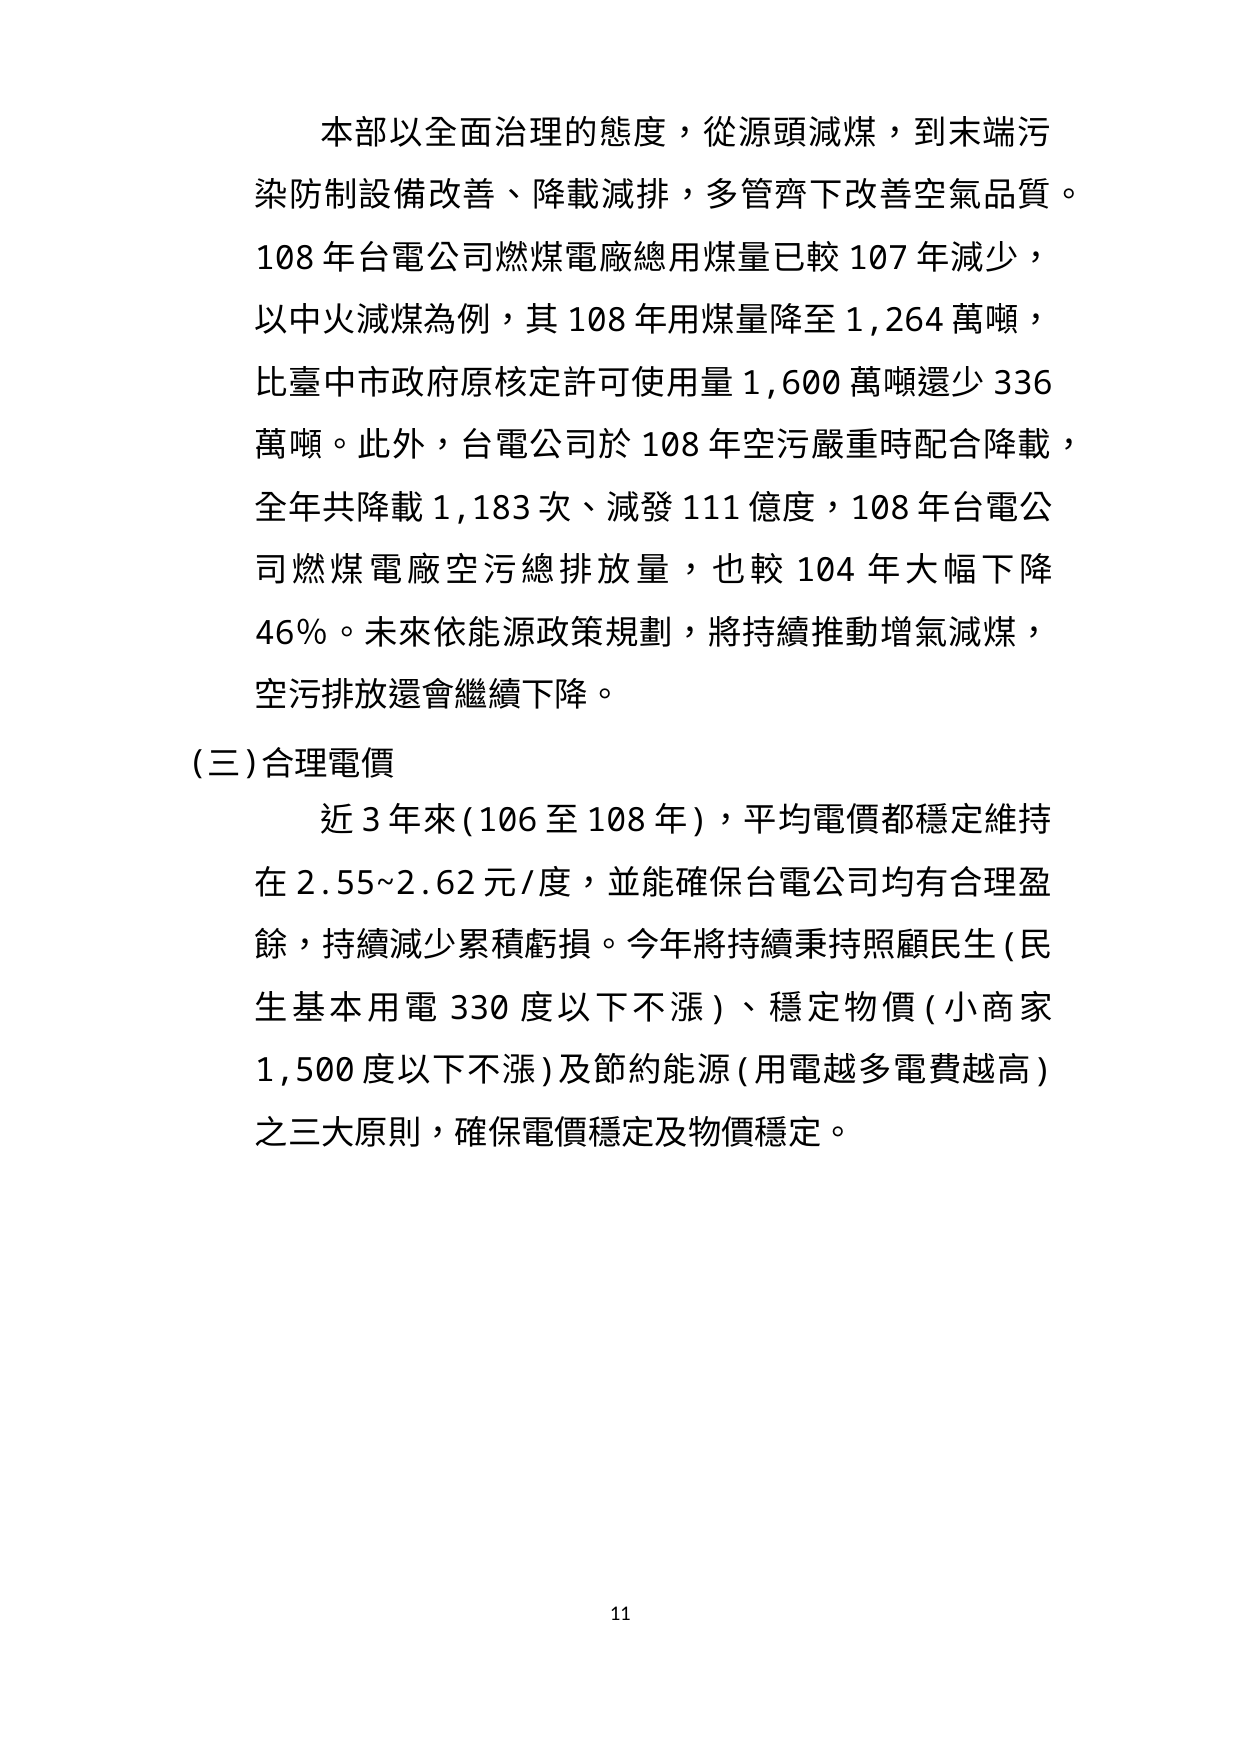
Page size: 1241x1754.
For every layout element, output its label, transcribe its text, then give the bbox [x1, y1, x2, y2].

text 近3年來(106至108年)，平均電價都穩定維持在2.55~2.62元/度，並能確保台電公司均有合理盈餘，持續減少累積虧損。今年將持續秉持照顧民生(民生基本用電330度以下不漲)、穩定物價(小商家1,500度以下不漲)及節約能源(用電越多電費越高)之三大原則，確保電價穩定及物價穩定。 [254, 782, 1053, 1157]
text 本部以全面治理的態度，從源頭減煤，到末端污染防制設備改善、降載減排，多管齊下改善空氣品質。108年台電公司燃煤電廠總用煤量已較107年減少，以中火減煤為例，其108年用煤量降至1,264萬噸，比臺中市政府原核定許可使用量1,600萬噸還少336萬噸。此外，台電公司於108年空污嚴重時配合降載，全年共降載1,183次、減發111億度，108年台電公司燃煤電廠空污總排放量，也較104年大幅下降46％。未來依能源政策規劃，將持續推動增氣減煤，空污排放還會繼續下降。 [254, 94, 1053, 719]
text (三)合理電價 [187, 719, 1053, 782]
